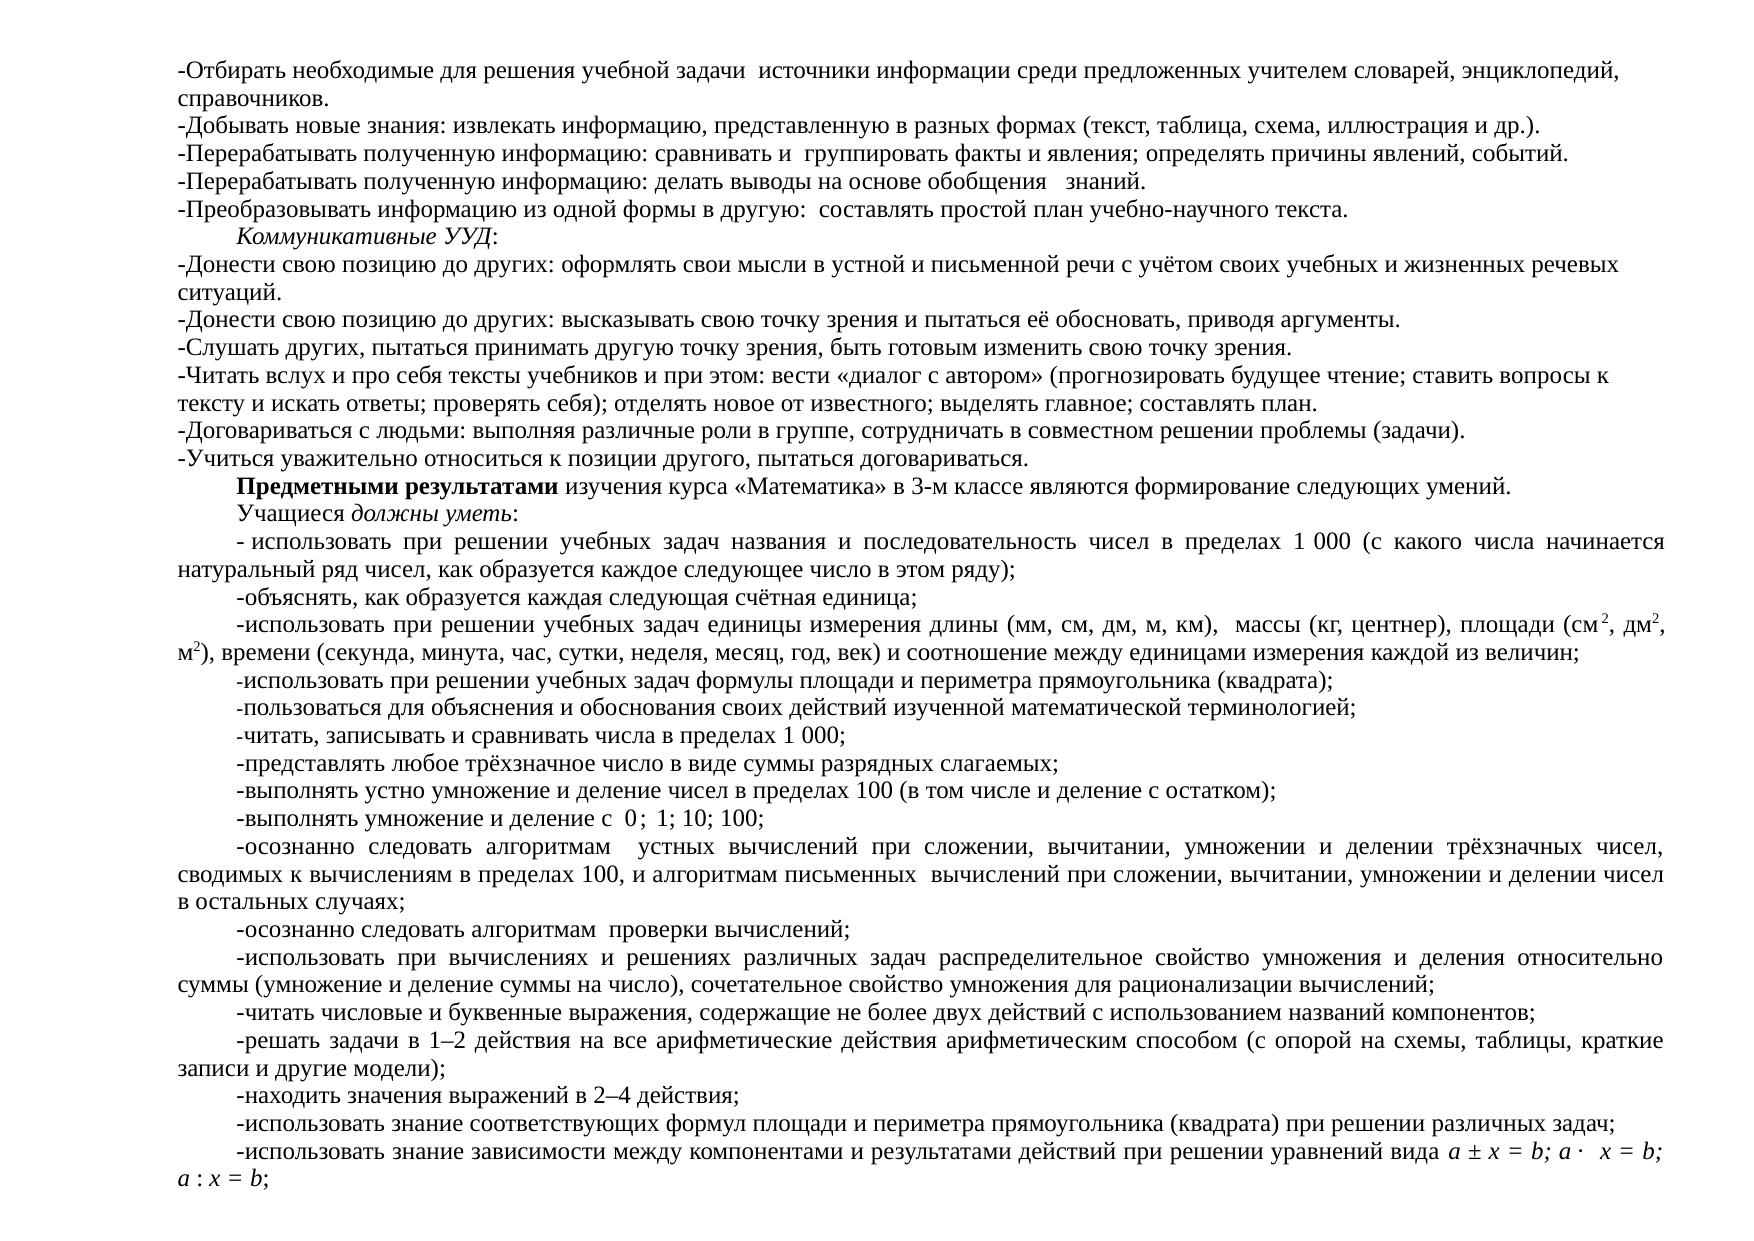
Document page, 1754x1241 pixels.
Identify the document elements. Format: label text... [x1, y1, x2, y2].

text -Донести свою позицию до других: оформлять свои мысли в устной и письменной речи с учётом своих учебных и жизненных речевых ситуаций. [177, 250, 1665, 306]
list выполнять устно умножение и деление чисел в пределах 100 (в том числе и деление с остатком); [177, 777, 1665, 804]
text -Перерабатывать полученную информацию: делать выводы на основе обобщения знаний. [177, 167, 1665, 195]
list представлять любое трёхзначное число в виде суммы разрядных слагаемых; [177, 749, 1665, 777]
text -Читать вслух и про себя тексты учебников и при этом: вести «диалог с автором» (прогнозировать будущее чтение; ставить вопросы к тексту и искать ответы; проверять себя); отделять новое от известного; выделять главное; составлять план. [177, 361, 1665, 416]
list осознанно следовать алгоритмам устных вычислений при сложении, вычитании, умножении и делении трёхзначных чисел, сводимых к вычислениям в пределах 100, и алгоритмам письменных вычислений при сложении, вычитании, умножении и делении чисел в остальных случаях; [177, 832, 1665, 915]
text -Добывать новые знания: извлекать информацию, представленную в разных формах (текст, таблица, схема, иллюстрация и др.). [177, 112, 1665, 139]
list находить значения выражений в 2–4 действия; [177, 1081, 1665, 1109]
list читать числовые и буквенные выражения, содержащие не более двух действий с использованием названий компонентов; [177, 998, 1665, 1026]
list пользоваться для объяснения и обоснования своих действий изученной математической терминологией; [177, 693, 1665, 721]
text -Учиться уважительно относиться к позиции другого, пытаться договариваться. [177, 444, 1665, 472]
text -Отбирать необходимые для решения учебной задачи источники информации среди предложенных учителем словарей, энциклопедий, справочников. [177, 56, 1665, 112]
list использовать при решении учебных задач единицы измерения длины (мм, см, дм, м, км), массы (кг, центнер), площади (см2, дм2, м2), времени (секунда, минута, час, сутки, неделя, месяц, год, век) и соотношение между единицами измерения каждой из величин; [177, 610, 1665, 666]
list решать задачи в 1–2 действия на все арифметические действия арифметическим способом (с опорой на схемы, таблицы, краткие записи и другие модели); [177, 1026, 1665, 1081]
text - использовать при решении учебных задач названия и последовательность чисел в пределах 1 000 (с какого числа начинается натуральный ряд чисел, как образуется каждое следующее число в этом ряду); [177, 527, 1665, 583]
list читать, записывать и сравнивать числа в пределах 1 000; [177, 721, 1665, 749]
list использовать знание зависимости между компонентами и результатами действий при решении уравнений вида а ± х = b; а ∙ х = b; а : х = b; [177, 1137, 1665, 1192]
text Коммуникативные УУД: [177, 222, 1665, 250]
text -Преобразовывать информацию из одной формы в другую: составлять простой план учебно-научного текста. [177, 195, 1665, 222]
list использовать знание соответствующих формул площади и периметра прямоугольника (квадрата) при решении различных задач; [177, 1109, 1665, 1137]
text -Перерабатывать полученную информацию: сравнивать и группировать факты и явления; определять причины явлений, событий. [177, 139, 1665, 167]
text -Договариваться с людьми: выполняя различные роли в группе, сотрудничать в совместном решении проблемы (задачи). [177, 416, 1665, 444]
list осознанно следовать алгоритмам проверки вычислений; [177, 915, 1665, 943]
text Учащиеся должны уметь: [177, 499, 1665, 527]
text -Слушать других, пытаться принимать другую точку зрения, быть готовым изменить свою точку зрения. [177, 333, 1665, 361]
text Предметными результатами изучения курса «Математика» в 3-м классе являются формирование следующих умений. [177, 472, 1665, 499]
list объяснять, как образуется каждая следующая счётная единица; [177, 583, 1665, 610]
text -Донести свою позицию до других: высказывать свою точку зрения и пытаться её обосновать, приводя аргументы. [177, 306, 1665, 333]
list использовать при вычислениях и решениях различных задач распределительное свойство умножения и деления относительно суммы (умножение и деление суммы на число), сочетательное свойство умножения для рационализации вычислений; [177, 943, 1665, 998]
list выполнять умножение и деление с 0; 1; 10; 100; [177, 804, 1665, 832]
list использовать при решении учебных задач формулы площади и периметра прямоугольника (квадрата); [177, 666, 1665, 693]
